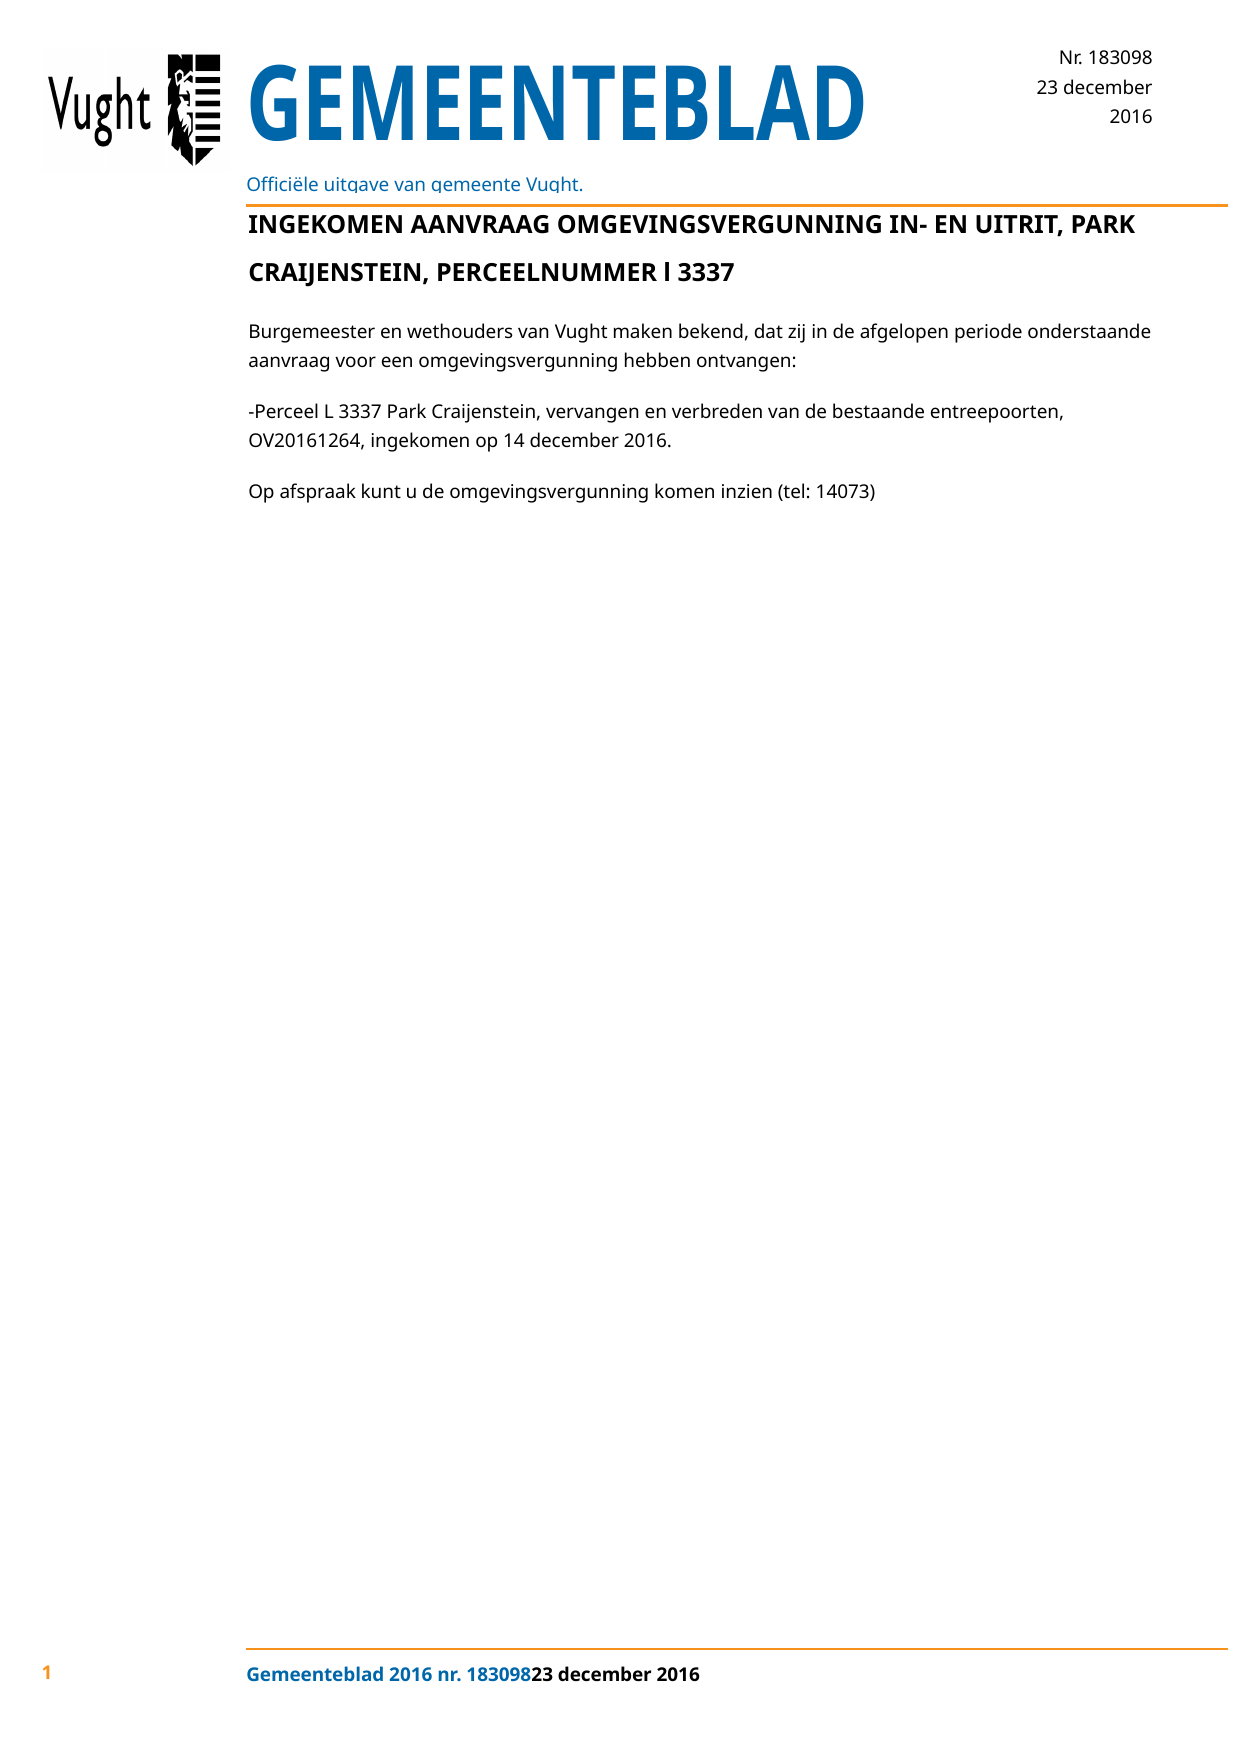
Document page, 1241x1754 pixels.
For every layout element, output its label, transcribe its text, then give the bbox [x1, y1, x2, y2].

picture [41, 47, 231, 172]
text Burgemeester en wethouders van Vught maken bekend, dat zij in de afgelopen periode onderstaande aanvraag voor een omgevingsvergunning hebben ontvangen: [248, 318, 1152, 373]
text Op afspraak kunt u de omgevingsvergunning komen inzien (tel: 14073) [248, 478, 1152, 504]
text -Perceel L 3337 Park Craijenstein, vervangen en verbreden van de bestaande entreepoorten, OV20161264, ingekomen op 14 december 2016. [248, 398, 1152, 453]
text INGEKOMEN AANVRAAG OMGEVINGSVERGUNNING IN- EN UITRIT, PARK CRAIJENSTEIN, PERCEELNUMMER l 3337 [248, 207, 1152, 288]
